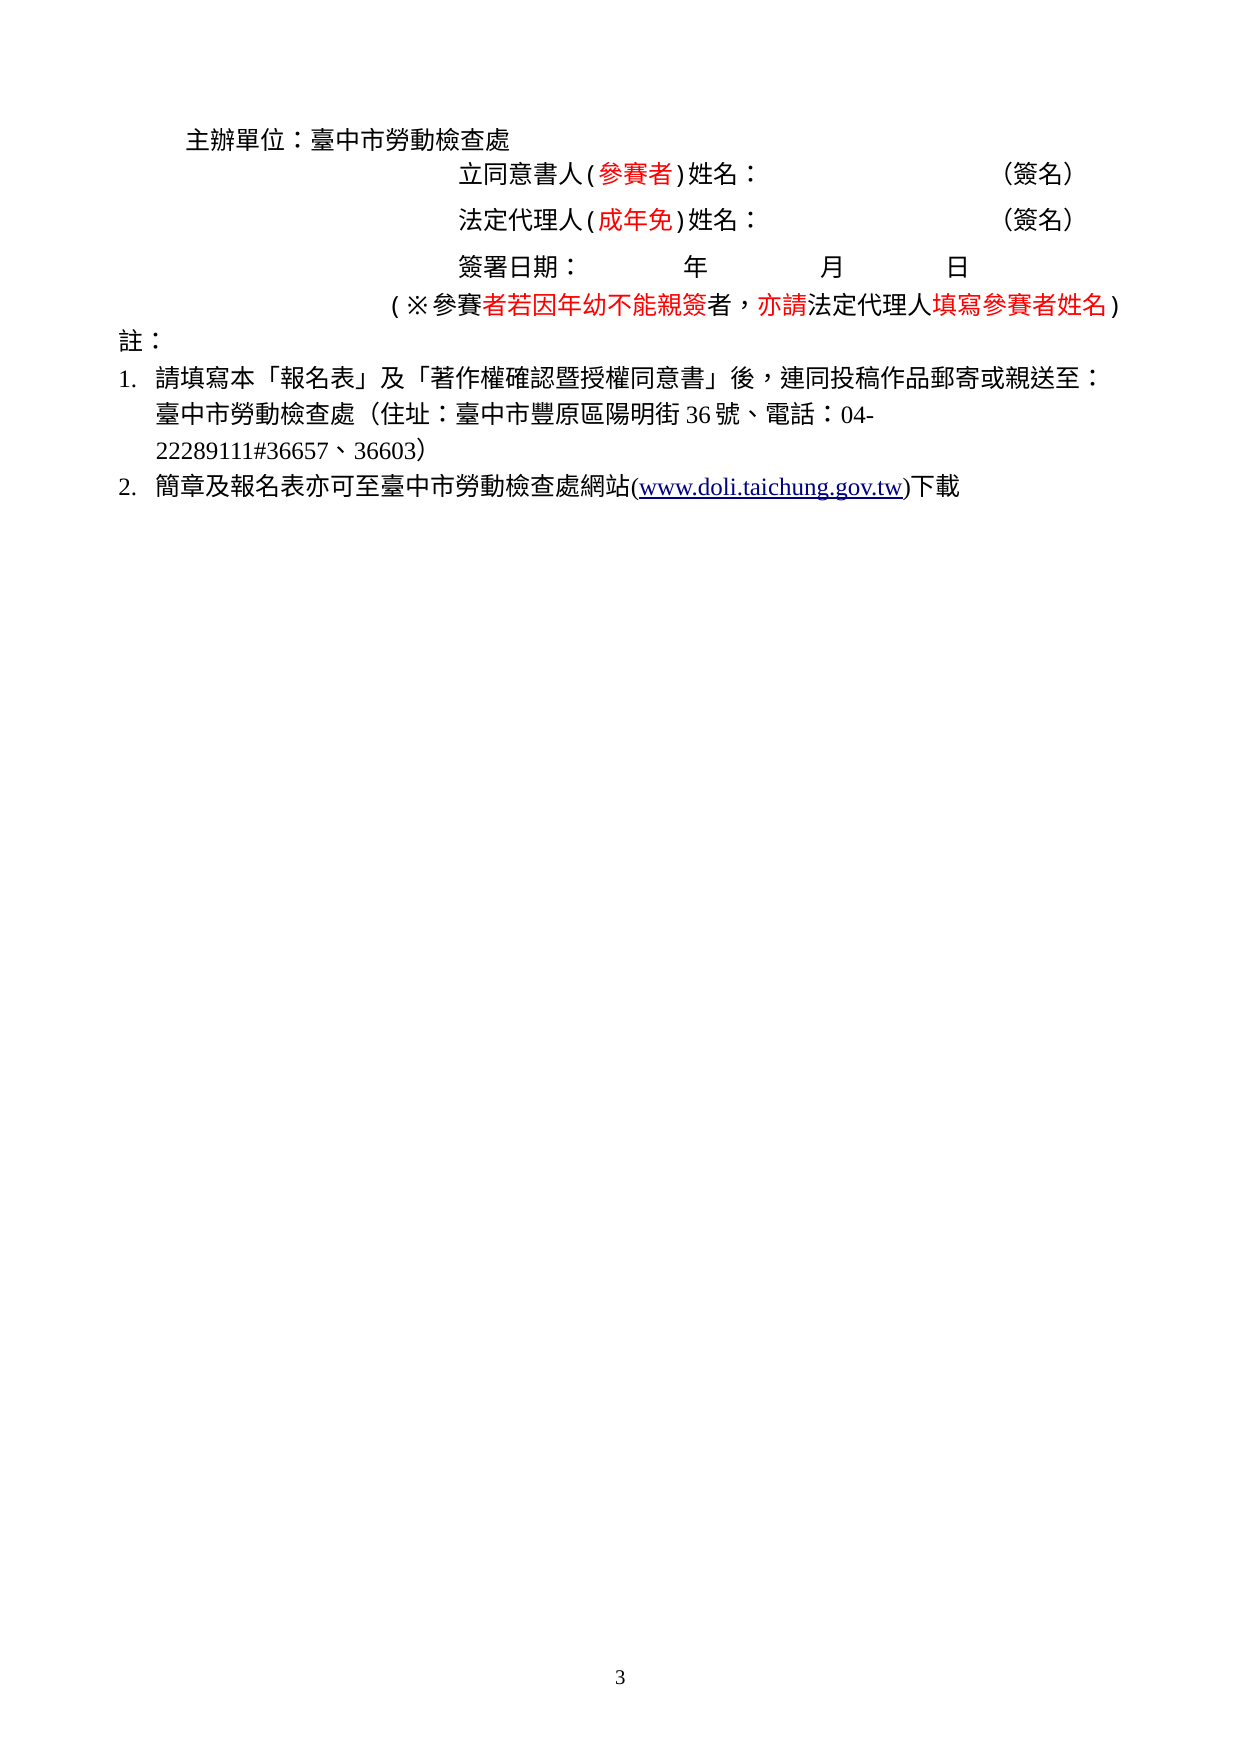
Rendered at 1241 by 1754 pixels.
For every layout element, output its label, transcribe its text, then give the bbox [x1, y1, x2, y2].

text 立同意書人(參賽者)姓名： （簽名） [458, 156, 1122, 190]
text 註： [118, 322, 1122, 358]
text 法定代理人(成年免)姓名： （簽名） [458, 190, 1122, 240]
list 請填寫本「報名表」及「著作權確認暨授權同意書」後，連同投稿作品郵寄或親送至：臺中市勞動檢查處（住址：臺中市豐原區陽明街36號、電話：04-22289111#36657、36603） [118, 358, 1122, 467]
text 主辦單位：臺中市勞動檢查處 [118, 120, 1122, 156]
text (※參賽者若因年幼不能親簽者，亦請法定代理人填寫參賽者姓名) [118, 286, 1122, 322]
list 簡章及報名表亦可至臺中市勞動檢查處網站(www.doli.taichung.gov.tw)下載 [118, 467, 1122, 503]
text 簽署日期： 年 月 日 [458, 240, 1122, 286]
